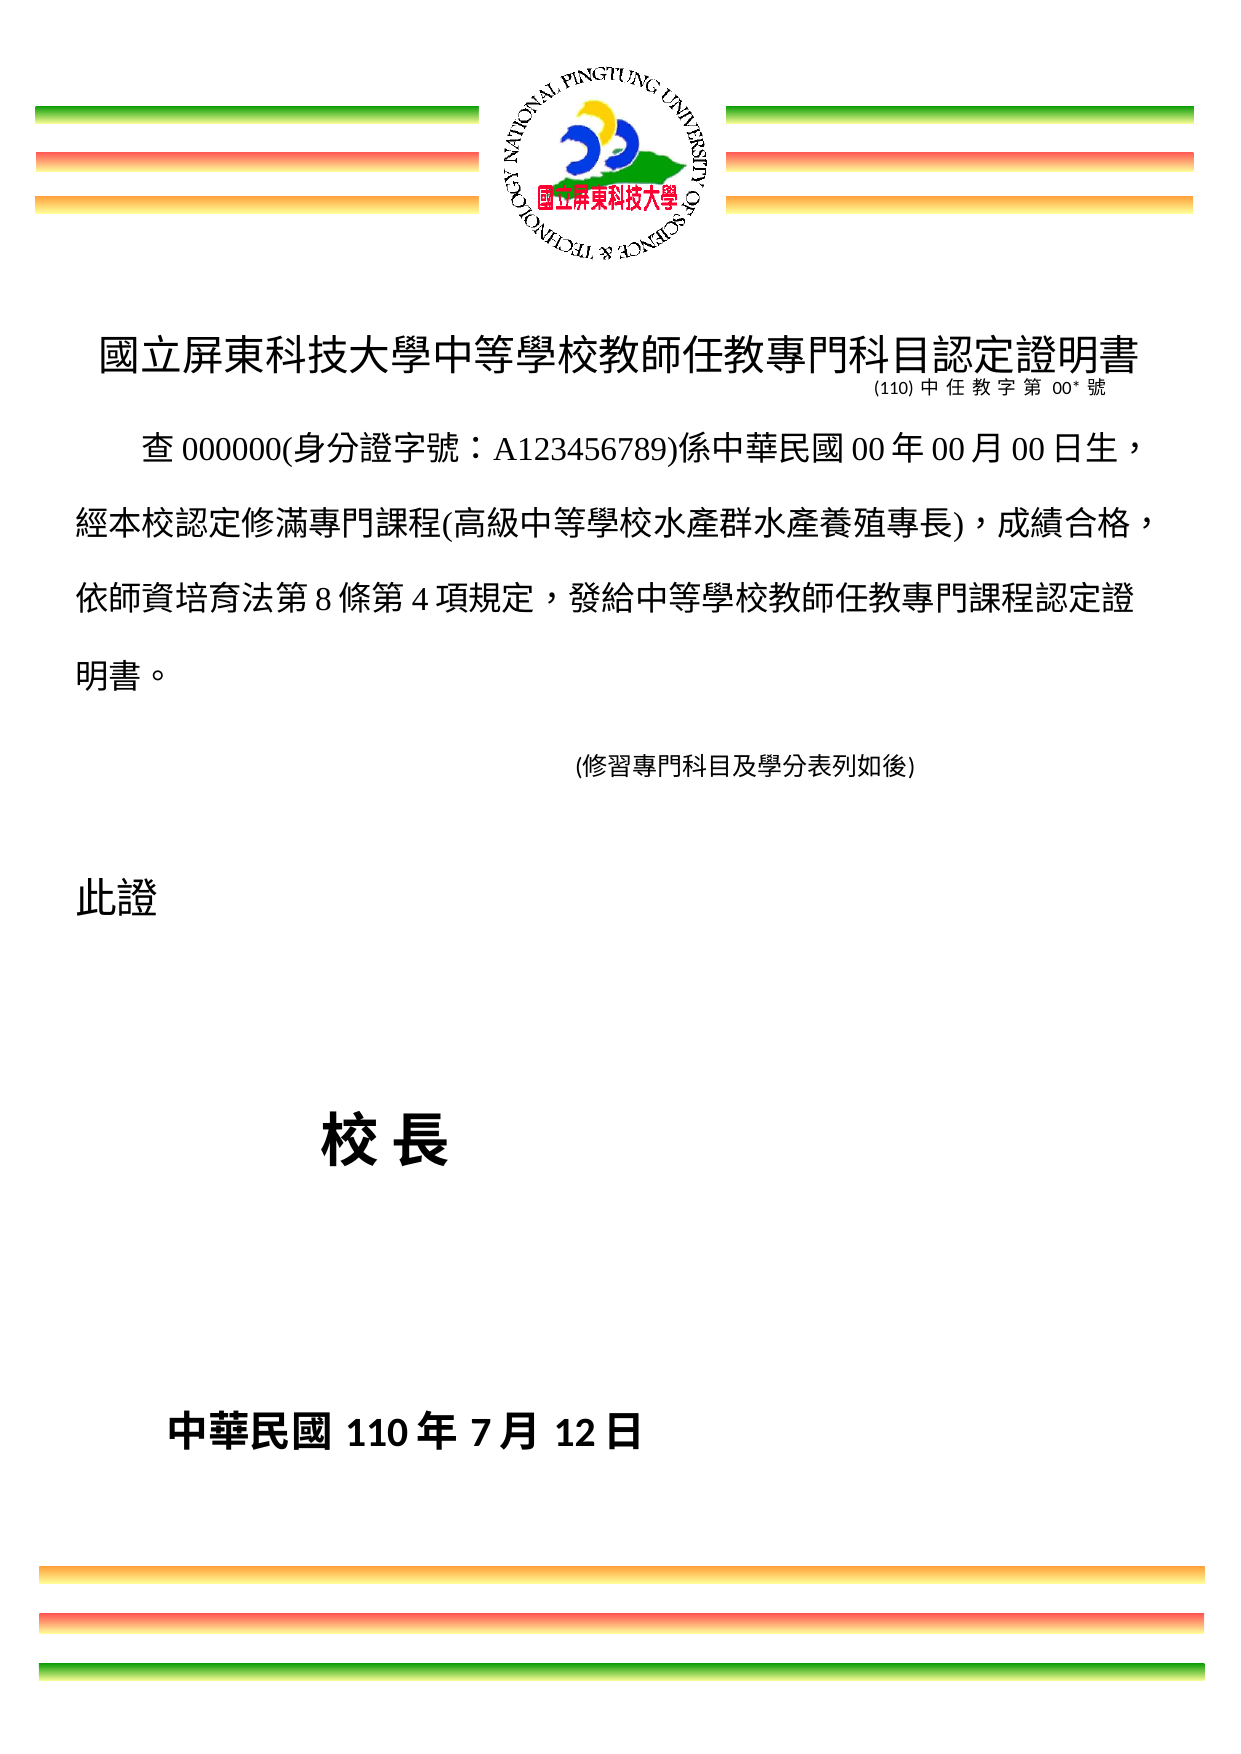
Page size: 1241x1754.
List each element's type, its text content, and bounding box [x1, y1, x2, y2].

text 查000000(身分證字號：A123456789)係中華民國00年00月00日生，經本校認定修滿專門課程(高級中等學校水產群水產養殖專長)，成績合格，依師資培育法第8條第4項規定，發給中等學校教師任教專門課程認定證明書。 [75, 408, 1165, 708]
text (110)中任教字第00*號 [874, 372, 1106, 400]
text 此證 [75, 858, 1165, 933]
text (修習專門科目及學分表列如後) [75, 746, 1165, 783]
text 國立屏東科技大學中等學校教師任教專門科目認定證明書 [36, 314, 1217, 389]
picture [478, 48, 726, 271]
